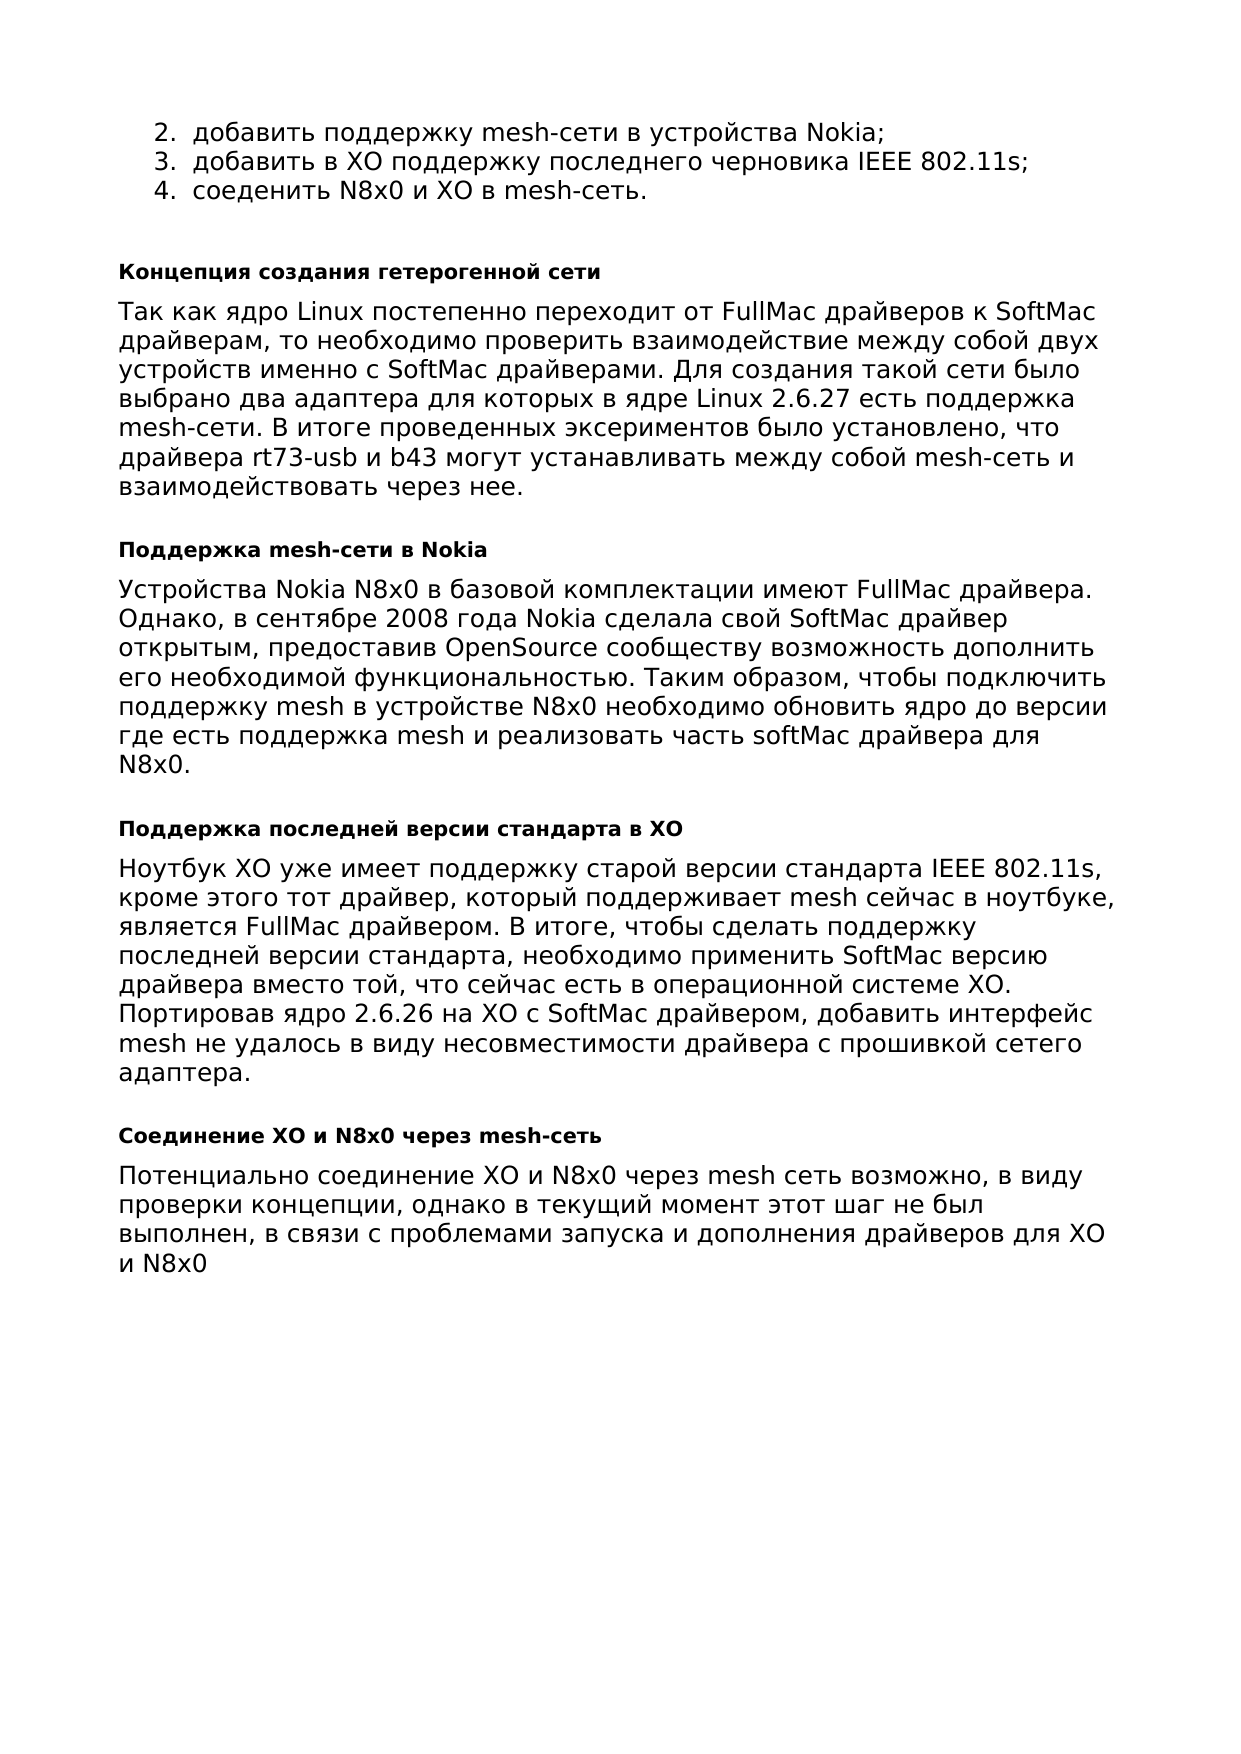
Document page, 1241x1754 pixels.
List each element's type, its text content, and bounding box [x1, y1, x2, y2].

list добавить в ХО поддержку последнего черновика IEEE 802.11s; [177, 147, 1122, 176]
text Ноутбук ХО уже имеет поддержку старой версии стандарта IEEE 802.11s, кроме этого тот драйвер, который поддерживает mesh сейчас в ноутбуке, является FullMac драйвером. В итоге, чтобы сделать поддержку последней версии стандарта, необходимо применить SoftMac версию драйвера вместо той, что сейчас есть в операционной системе ХО. Портировав ядро 2.6.26 на ХО с SoftMac драйвером, добавить интерфейс mesh не удалось в виду несовместимости драйвера с прошивкой сетего адаптера. [118, 854, 1122, 1087]
subtitle Концепция создания гетерогенной сети [118, 260, 1122, 284]
subtitle Поддержка последней версии стандарта в XO [118, 817, 1122, 841]
list добавить поддержку mesh-сети в устройства Nokia; [177, 118, 1122, 147]
text Так как ядро Linux постепенно переходит от FullMac драйверов к SoftMac драйверам, то необходимо проверить взаимодействие между собой двух устройств именно с SoftMac драйверами. Для создания такой сети было выбрано два адаптера для которых в ядре Linux 2.6.27 есть поддержка mesh-сети. В итоге проведенных эксериментов было установлено, что драйвера rt73-usb и b43 могут устанавливать между собой mesh-сеть и взаимодействовать через нее. [118, 297, 1122, 501]
subtitle Поддержка mesh-сети в Nokia [118, 538, 1122, 563]
text Потенциально соединение ХО и N8x0 через mesh сеть возможно, в виду проверки концепции, однако в текущий момент этот шаг не был выполнен, в связи с проблемами запуска и дополнения драйверов для XO и N8x0 [118, 1161, 1122, 1278]
list соеденить N8x0 и ХО в mesh-сеть. [177, 176, 1122, 206]
subtitle Соединение XO и N8x0 через mesh-сеть [118, 1124, 1122, 1149]
text Устройства Nokia N8x0 в базовой комплектации имеют FullMac драйвера. Однако, в сентябре 2008 года Nokia сделала свой SoftMac драйвер открытым, предоставив OpenSource сообществу возможность дополнить его необходимой функциональностью. Таким образом, чтобы подключить поддержку mesh в устройстве N8x0 необходимо обновить ядро до версии где есть поддержка mesh и реализовать часть softMac драйвера для N8x0. [118, 575, 1122, 779]
